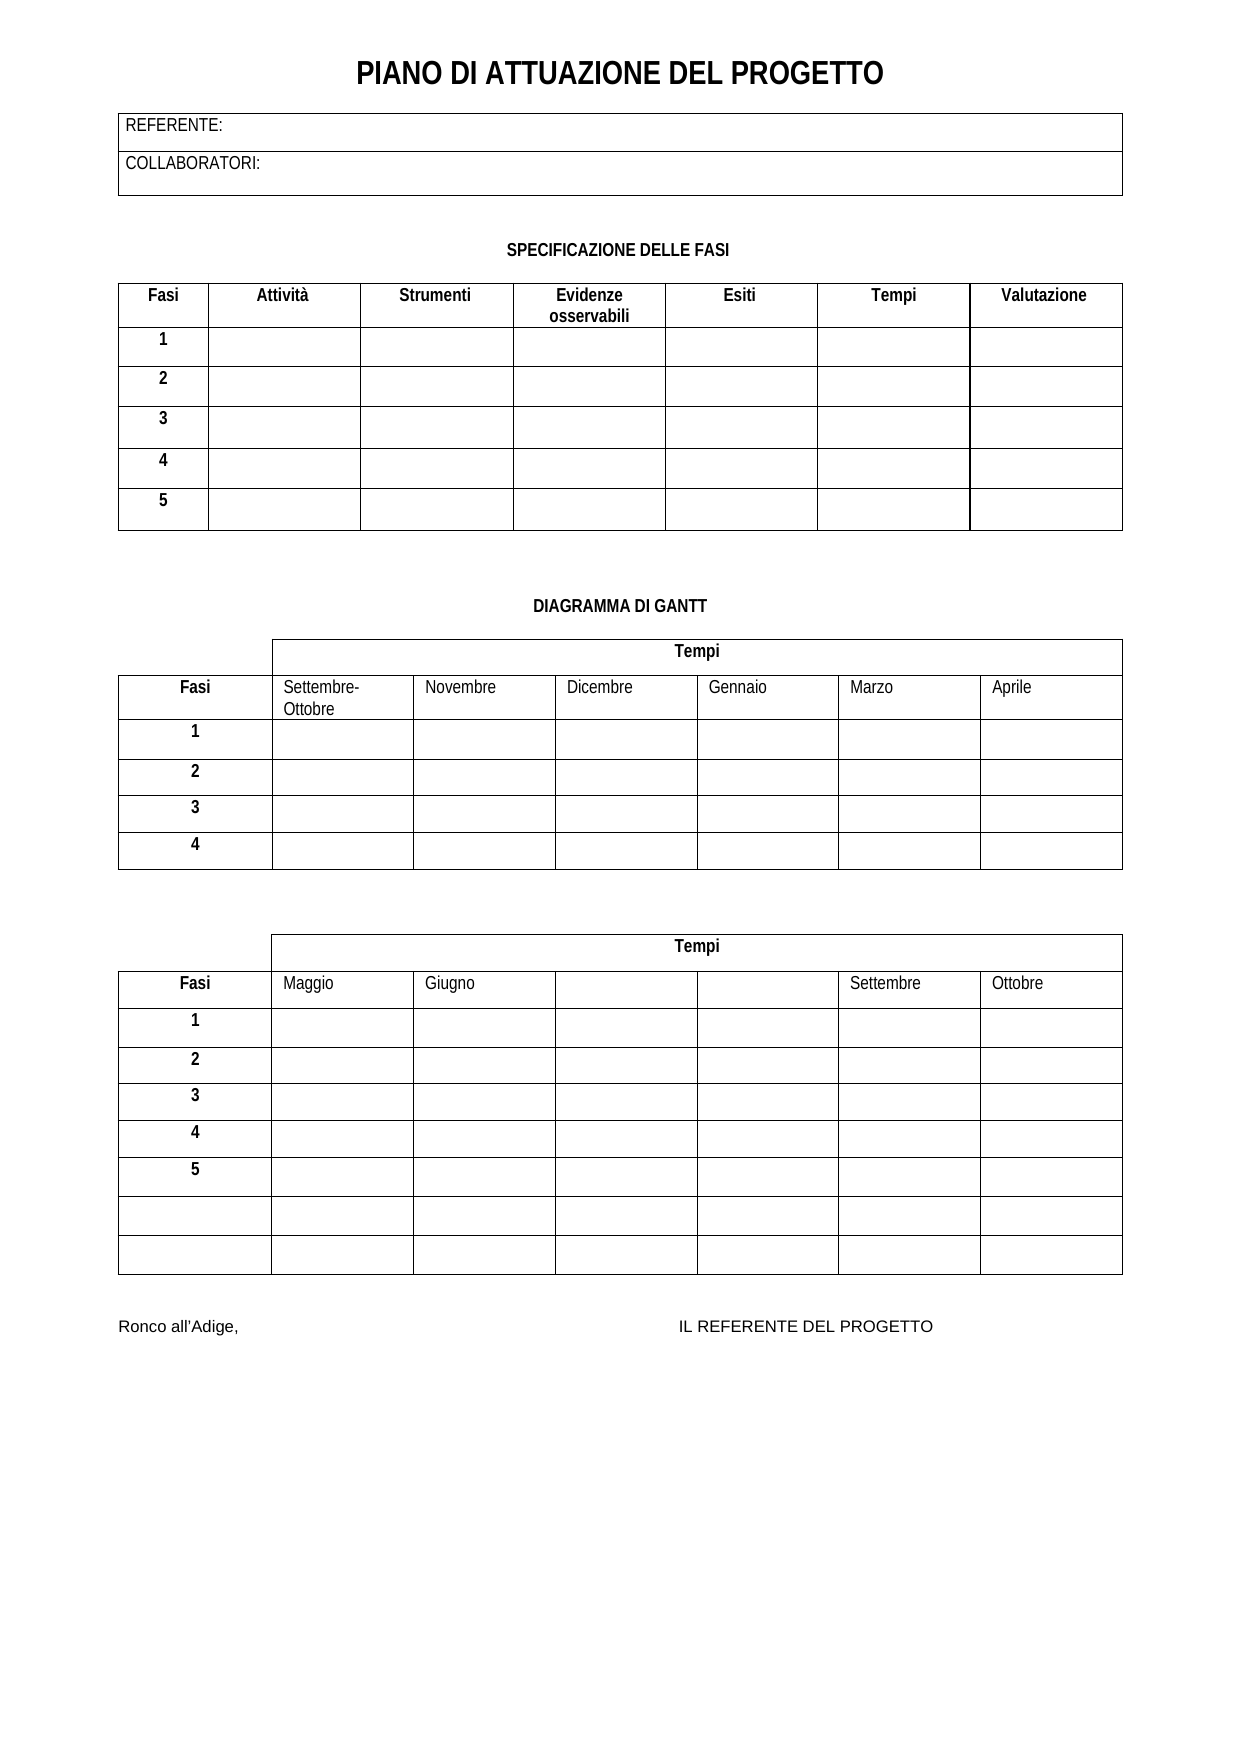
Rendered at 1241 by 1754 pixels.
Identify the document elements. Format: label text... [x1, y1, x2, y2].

table_cell [514, 449, 665, 487]
table_cell [698, 760, 838, 795]
table_cell [414, 833, 555, 868]
table_cell [698, 1236, 838, 1274]
table_cell Maggio [272, 972, 413, 1007]
table_cell [272, 1121, 413, 1157]
table_cell Dicembre [556, 676, 697, 719]
table_cell [209, 328, 360, 366]
table_cell [514, 367, 665, 406]
table_cell [981, 1084, 1122, 1120]
table_cell [556, 1048, 697, 1083]
table_cell [839, 760, 980, 795]
table_cell 1 [119, 1009, 271, 1047]
table_cell [273, 760, 413, 795]
table_cell [414, 1158, 555, 1196]
table_cell 2 [119, 1048, 271, 1083]
table_cell Giugno [414, 972, 555, 1007]
text PIANO DI ATTUAZIONE DEL PROGETTO [118, 53, 1122, 91]
table_cell [971, 328, 1122, 366]
table_cell [981, 1048, 1122, 1083]
table_cell [698, 1197, 838, 1235]
table_cell [666, 449, 817, 487]
table_cell [273, 796, 413, 832]
table_cell Gennaio [698, 676, 838, 719]
table_cell COLLABORATORI: [119, 152, 1122, 195]
table_cell [272, 1197, 413, 1235]
table_cell [556, 796, 697, 832]
table_cell [514, 489, 665, 530]
table_cell [981, 833, 1122, 868]
table_cell [272, 1236, 413, 1274]
table_cell [119, 1236, 271, 1274]
table_header [118, 639, 272, 675]
table_cell 2 [119, 760, 272, 795]
table_header Valutazione [971, 284, 1122, 327]
table_cell [414, 1048, 555, 1083]
table_cell Novembre [414, 676, 555, 719]
table_cell [414, 1197, 555, 1235]
table_cell [839, 1158, 980, 1196]
table_cell [119, 1197, 271, 1235]
table_cell [981, 720, 1122, 758]
table_cell [556, 1158, 697, 1196]
table_header Strumenti [361, 284, 513, 327]
table_cell [981, 796, 1122, 832]
table_cell [556, 1084, 697, 1120]
table_cell [361, 489, 513, 530]
table_header [118, 934, 271, 971]
table_cell [971, 489, 1122, 530]
table_cell [818, 489, 969, 530]
table_cell 4 [119, 449, 208, 487]
table_cell [818, 328, 969, 366]
table_cell 1 [119, 720, 272, 758]
text SPECIFICAZIONE DELLE FASI [118, 239, 1122, 261]
table_cell [514, 328, 665, 366]
table_cell [556, 833, 697, 868]
table_cell [981, 1197, 1122, 1235]
table_cell 4 [119, 1121, 271, 1157]
table_cell [414, 760, 555, 795]
table_cell [698, 833, 838, 868]
table_cell 3 [119, 407, 208, 448]
table_cell [698, 720, 838, 758]
table_cell Settembre-Ottobre [273, 676, 413, 719]
table_cell [361, 328, 513, 366]
table_cell Fasi [119, 676, 272, 719]
table_cell [414, 1121, 555, 1157]
table_cell 3 [119, 796, 272, 832]
table_cell [272, 1009, 413, 1047]
table_cell [272, 1084, 413, 1120]
table_cell [556, 760, 697, 795]
table_cell [272, 1048, 413, 1083]
table_cell [361, 407, 513, 448]
table_cell [698, 1121, 838, 1157]
table_header Tempi [273, 640, 1122, 675]
table_cell [361, 449, 513, 487]
table_cell [981, 1121, 1122, 1157]
table_cell [698, 972, 838, 1007]
table_cell [818, 407, 969, 448]
table_cell [698, 1048, 838, 1083]
table_cell [414, 1084, 555, 1120]
table_cell [818, 449, 969, 487]
text Ronco all’Adige, IL REFERENTE DEL PROGETTO [118, 1317, 1122, 1336]
table_cell [514, 407, 665, 448]
table_cell [971, 407, 1122, 448]
table_cell Marzo [839, 676, 980, 719]
table_cell [666, 328, 817, 366]
table_cell [839, 1197, 980, 1235]
table_cell [666, 407, 817, 448]
table_cell [698, 796, 838, 832]
table_cell [361, 367, 513, 406]
table_cell Fasi [119, 972, 271, 1007]
table_cell [981, 1009, 1122, 1047]
table_cell [556, 1236, 697, 1274]
table_cell 4 [119, 833, 272, 868]
table_cell [981, 1158, 1122, 1196]
table_cell [556, 720, 697, 758]
table_cell [414, 1009, 555, 1047]
table_cell [414, 796, 555, 832]
table_cell [556, 972, 697, 1007]
table_cell [971, 449, 1122, 487]
table_cell [209, 407, 360, 448]
table_header Tempi [272, 935, 1122, 971]
table_cell [839, 1009, 980, 1047]
table_cell 5 [119, 1158, 271, 1196]
table_cell [556, 1009, 697, 1047]
table_cell [981, 1236, 1122, 1274]
table_cell 2 [119, 367, 208, 406]
table_cell [414, 720, 555, 758]
table_cell 5 [119, 489, 208, 530]
table_cell [414, 1236, 555, 1274]
table_header REFERENTE: [119, 114, 1122, 151]
table_cell Ottobre [981, 972, 1122, 1007]
table_cell [839, 796, 980, 832]
table_cell [666, 367, 817, 406]
table_cell [556, 1121, 697, 1157]
table_cell [818, 367, 969, 406]
table_cell [556, 1197, 697, 1235]
table_header Tempi [818, 284, 969, 327]
table_cell [839, 833, 980, 868]
table_cell [273, 720, 413, 758]
table_cell [839, 720, 980, 758]
table_cell [839, 1236, 980, 1274]
table_cell [209, 489, 360, 530]
table_cell [971, 367, 1122, 406]
table_cell [698, 1158, 838, 1196]
table_cell [666, 489, 817, 530]
table_cell Aprile [981, 676, 1122, 719]
table_cell [698, 1009, 838, 1047]
table_header Esiti [666, 284, 817, 327]
table_cell [272, 1158, 413, 1196]
table_cell [273, 833, 413, 868]
table_cell [839, 1084, 980, 1120]
table_header Evidenze osservabili [514, 284, 665, 327]
table_header Fasi [119, 284, 208, 327]
text DIAGRAMMA DI GANTT [118, 595, 1122, 617]
table_cell [698, 1084, 838, 1120]
table_cell [981, 760, 1122, 795]
table_cell [209, 367, 360, 406]
table_cell [839, 1121, 980, 1157]
table_header Attività [209, 284, 360, 327]
table_cell [839, 1048, 980, 1083]
table_cell [209, 449, 360, 487]
table_cell Settembre [839, 972, 980, 1007]
table_cell 1 [119, 328, 208, 366]
table_cell 3 [119, 1084, 271, 1120]
